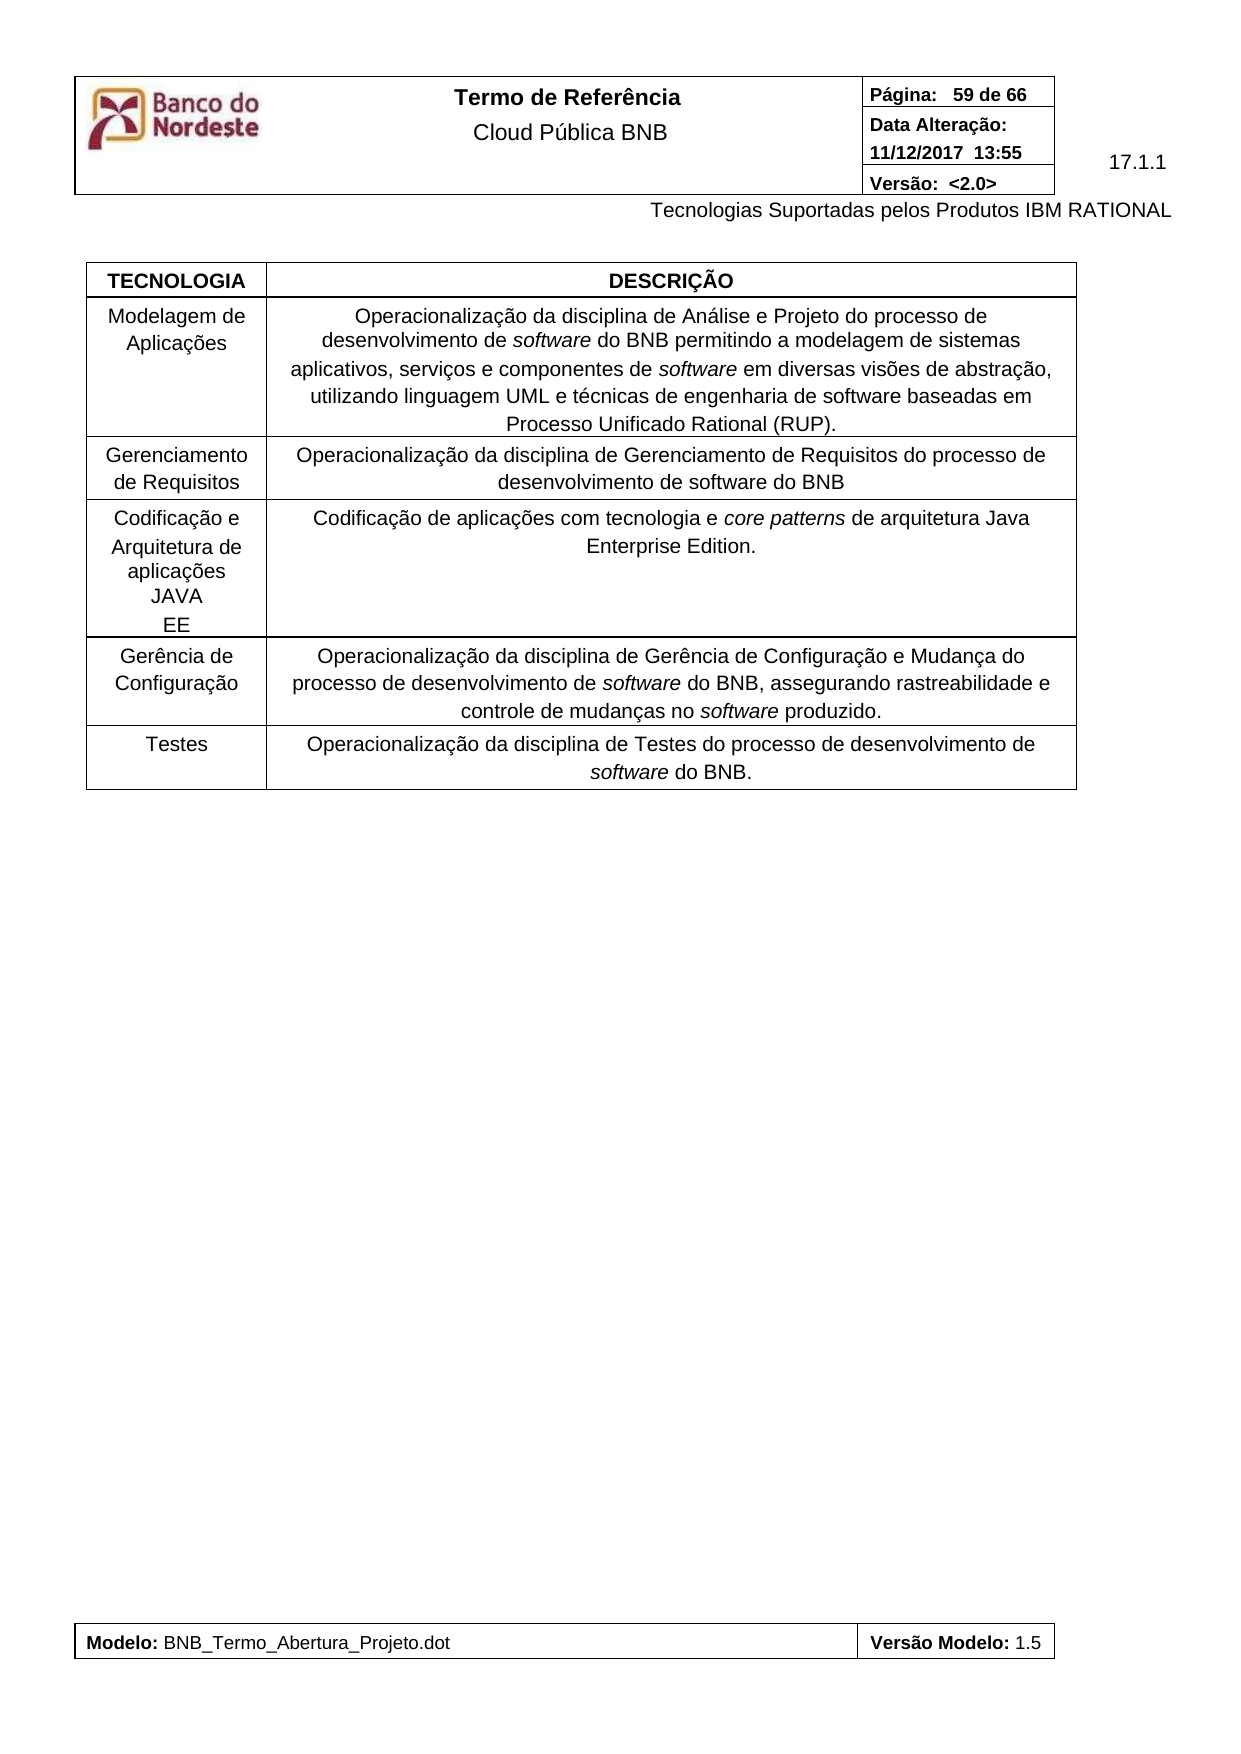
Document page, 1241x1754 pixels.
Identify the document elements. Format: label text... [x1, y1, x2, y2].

table_cell Gerenciamento de Requisitos [87, 437, 266, 499]
table_cell Operacionalização da disciplina de Análise e Projeto do processo de desenvolvimento de software do BNB permitindo a modelagem de sistemas aplicativos, serviços e componentes de software em diversas visões de abstração, utilizando linguagem UML e técnicas de engenharia de software baseadas em Processo Unificado Rational (RUP). [267, 298, 1076, 436]
table_cell Operacionalização da disciplina de Testes do processo de desenvolvimento de software do BNB. [267, 726, 1076, 788]
table_cell Codificação de aplicações com tecnologia e core patterns de arquitetura Java Enterprise Edition. [267, 500, 1076, 636]
picture [85, 77, 262, 150]
table_cell Gerência de Configuração [87, 638, 266, 725]
table_cell Testes [87, 726, 266, 788]
table_cell Codificação e Arquitetura de aplicações JAVA EE [87, 500, 266, 636]
table_header DESCRIÇÃO [267, 263, 1076, 296]
subtitle 17.1.1 Tecnologias Suportadas pelos Produtos IBM RATIONAL [75, 150, 1172, 222]
table_header TECNOLOGIA [87, 263, 266, 296]
table_cell Operacionalização da disciplina de Gerência de Configuração e Mudança do processo de desenvolvimento de software do BNB, assegurando rastreabilidade e controle de mudanças no software produzido. [267, 638, 1076, 725]
table_cell Operacionalização da disciplina de Gerenciamento de Requisitos do processo de desenvolvimento de software do BNB [267, 437, 1076, 499]
table_cell Modelagem de Aplicações [87, 298, 266, 436]
